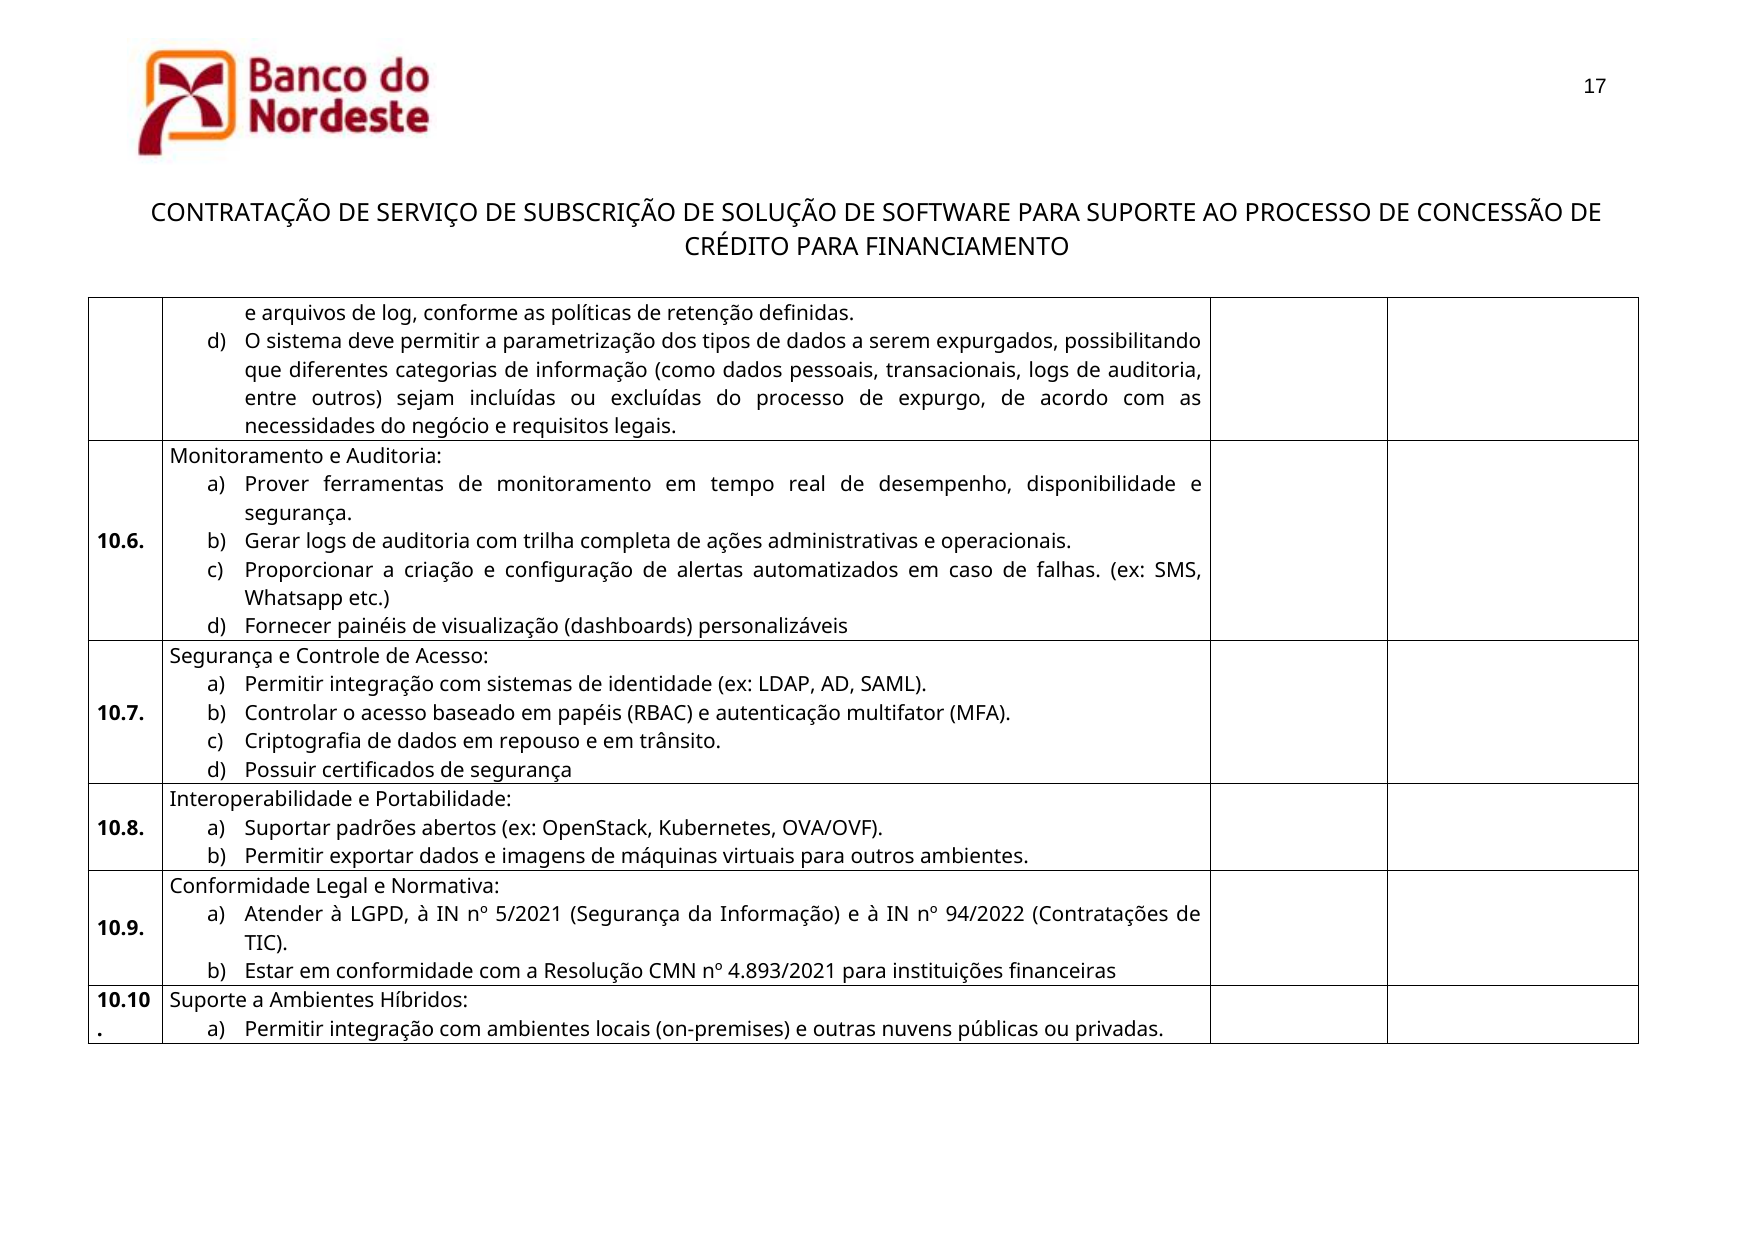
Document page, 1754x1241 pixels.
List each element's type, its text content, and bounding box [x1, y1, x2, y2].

table_cell [1211, 871, 1387, 984]
table_cell [1388, 441, 1638, 640]
table_cell Segurança e Controle de Acesso: Permitir integração com sistemas de identidade (ex: LDAP, AD, SAML). Controlar o acesso baseado em papéis (RBAC) e autenticação multifator (MFA). Criptografia de dados em repouso e em trânsito. Possuir certificados de segurança [163, 641, 1210, 783]
table_cell e arquivos de log, conforme as políticas de retenção definidas. O sistema deve permitir a parametrização dos tipos de dados a serem expurgados, possibilitando que diferentes categorias de informação (como dados pessoais, transacionais, logs de auditoria, entre outros) sejam incluídas ou excluídas do processo de expurgo, de acordo com as necessidades do negócio e requisitos legais. [163, 298, 1210, 440]
table_cell [1211, 298, 1387, 440]
table_cell [1211, 441, 1387, 640]
table_cell [89, 298, 162, 440]
table_cell [1388, 298, 1638, 440]
table_cell [1388, 871, 1638, 984]
table_cell [1388, 784, 1638, 870]
table_cell [1211, 986, 1387, 1042]
table_cell [1211, 784, 1387, 870]
table_cell Conformidade Legal e Normativa: Atender à LGPD, à IN nº 5/2021 (Segurança da Informação) e à IN nº 94/2022 (Contratações de TIC). Estar em conformidade com a Resolução CMN nº 4.893/2021 para instituições financeiras [163, 871, 1210, 984]
table_cell Monitoramento e Auditoria: Prover ferramentas de monitoramento em tempo real de desempenho, disponibilidade e segurança. Gerar logs de auditoria com trilha completa de ações administrativas e operacionais. Proporcionar a criação e configuração de alertas automatizados em caso de falhas. (ex: SMS, Whatsapp etc.) Fornecer painéis de visualização (dashboards) personalizáveis [163, 441, 1210, 640]
table_cell [1211, 641, 1387, 783]
table_cell Suporte a Ambientes Híbridos: Permitir integração com ambientes locais (on-premises) e outras nuvens públicas ou privadas. Suportar VPNs, redes privadas virtuais e conexões dedicadas. [163, 986, 1210, 1042]
table_cell [89, 784, 162, 870]
table_cell [89, 441, 162, 640]
table_cell [89, 871, 162, 984]
table_cell [89, 986, 162, 1042]
table_cell Interoperabilidade e Portabilidade: Suportar padrões abertos (ex: OpenStack, Kubernetes, OVA/OVF). Permitir exportar dados e imagens de máquinas virtuais para outros ambientes. [163, 784, 1210, 870]
table_cell [89, 641, 162, 783]
table_cell [1388, 986, 1638, 1042]
table_cell [1388, 641, 1638, 783]
